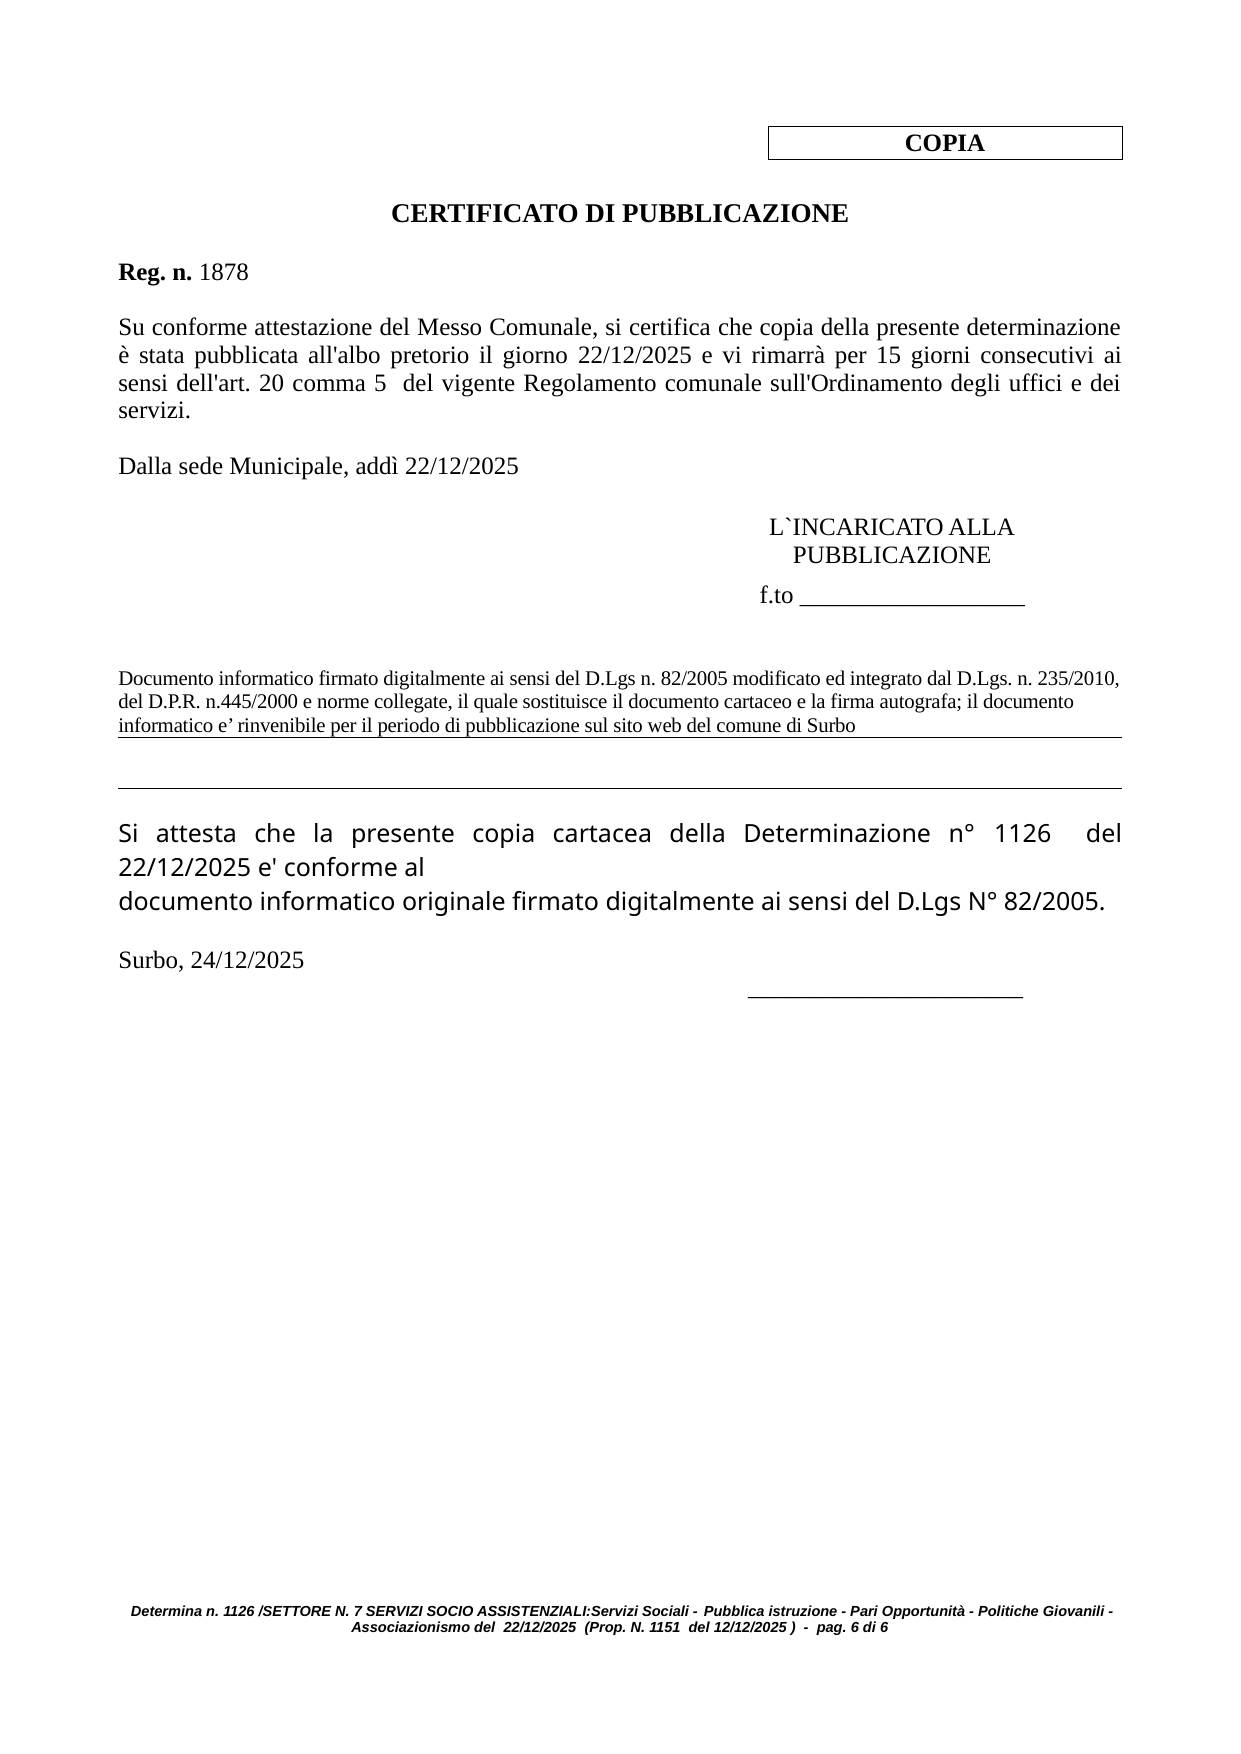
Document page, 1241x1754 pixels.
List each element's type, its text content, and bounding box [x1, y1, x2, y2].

text ______________________ [118, 973, 1122, 1001]
text Reg. n. 1878 [118, 258, 1122, 286]
text Dalla sede Municipale, addì 22/12/2025 [118, 452, 1122, 480]
text Documento informatico firmato digitalmente ai sensi del D.Lgs n. 82/2005 modificato ed integrato dal D.Lgs. n. 235/2010, del D.P.R. n.445/2000 e norme collegate, il quale sostituisce il documento cartaceo e la firma autografa; il documento informatico e’ rinvenibile per il periodo di pubblicazione sul sito web del comune di Surbo [118, 667, 1122, 737]
text Surbo, 24/12/2025 [118, 946, 1122, 973]
text Si attesta che la presente copia cartacea della Determinazione n° 1126 del 22/12/2025 e' conforme al [118, 816, 1122, 884]
table_header [574, 508, 662, 667]
table_header [118, 508, 574, 667]
text CERTIFICATO DI PUBBLICAZIONE [118, 198, 1122, 228]
text documento informatico originale firmato digitalmente ai sensi del D.Lgs N° 82/2005. [118, 884, 1122, 918]
text Su conforme attestazione del Messo Comunale, si certifica che copia della presente determinazione è stata pubblicata all'albo pretorio il giorno 22/12/2025 e vi rimarrà per 15 giorni consecutivi ai sensi dell'art. 20 comma 5 del vigente Regolamento comunale sull'Ordinamento degli uffici e dei servizi. [118, 313, 1122, 424]
table_header L`INCARICATO ALLA PUBBLICAZIONE f.to __________________ [662, 508, 1122, 667]
